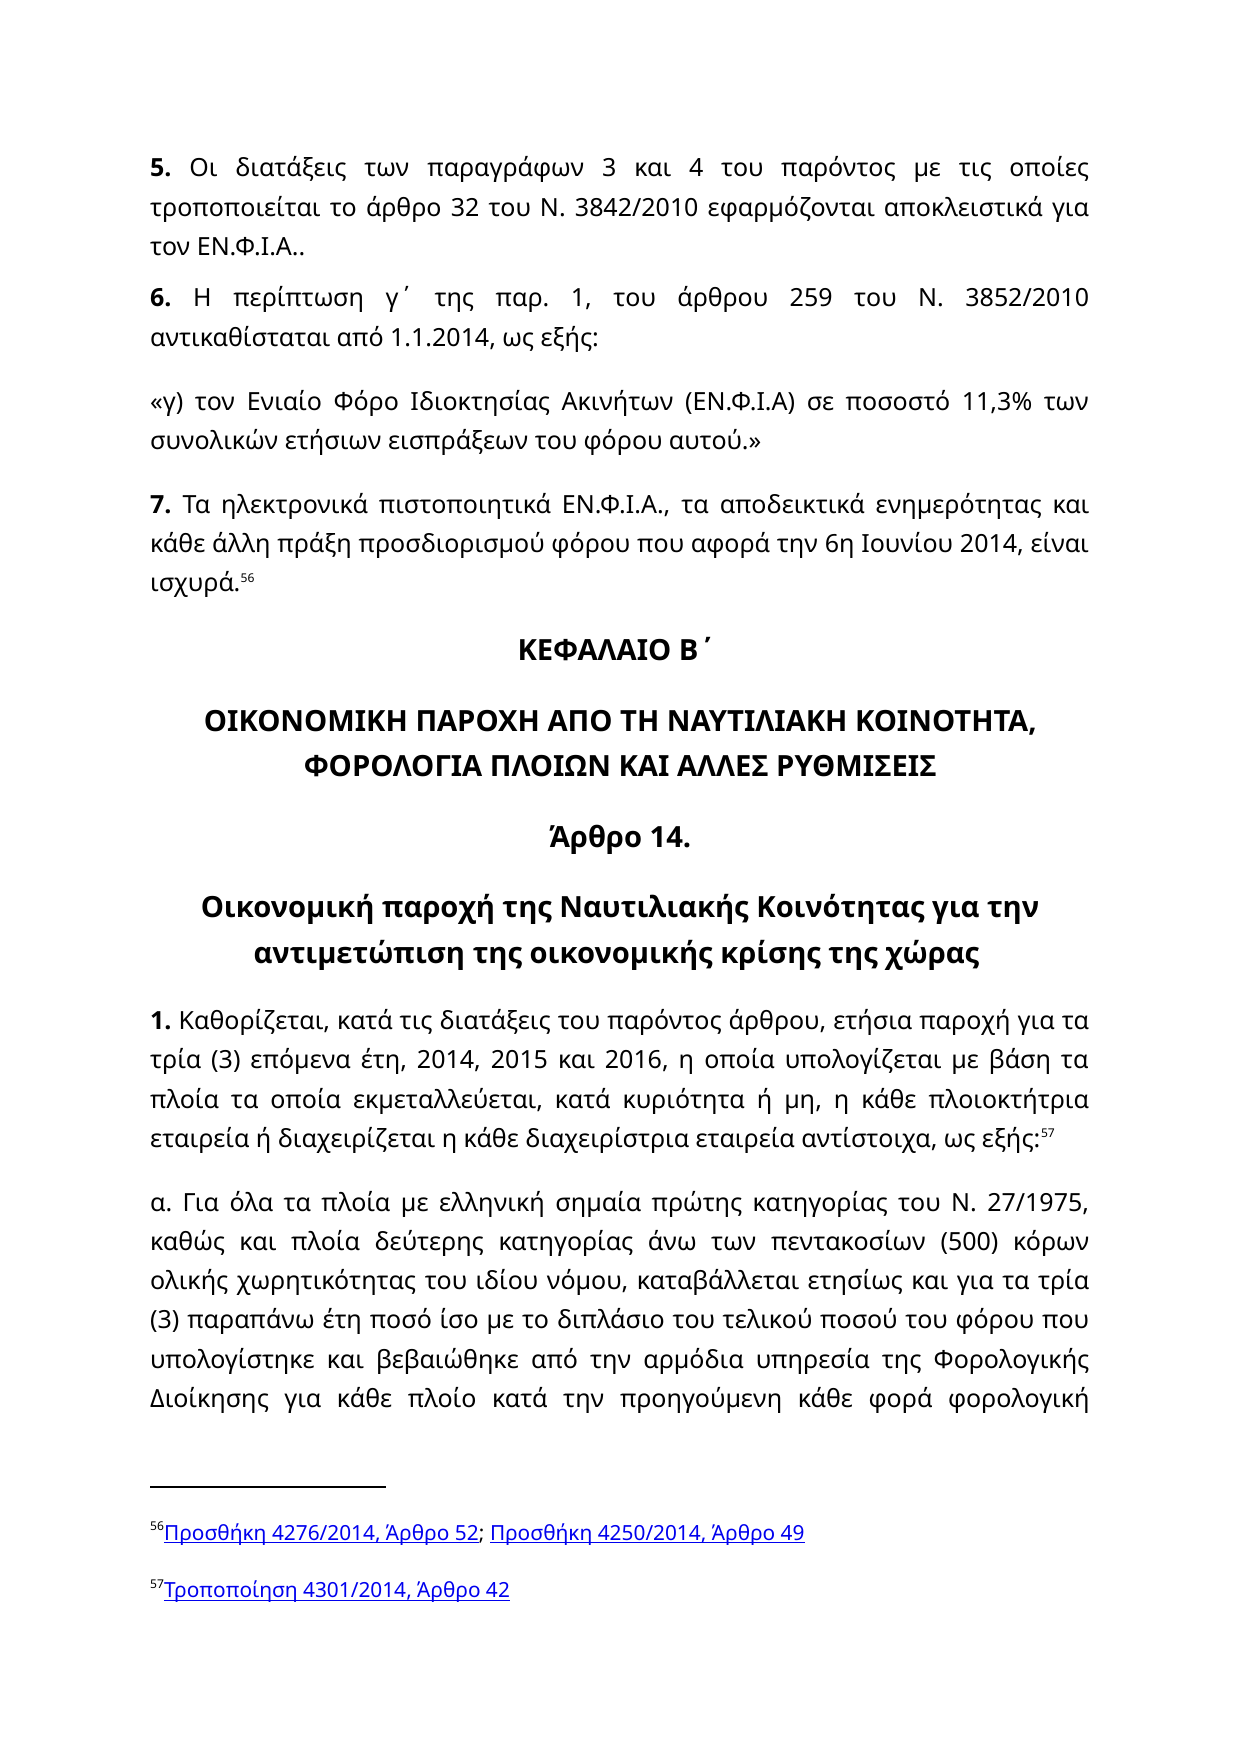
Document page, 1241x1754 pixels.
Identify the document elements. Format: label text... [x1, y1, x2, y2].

text α. Για όλα τα πλοία με ελληνική σημαία πρώτης κατηγορίας του Ν. 27/1975, καθώς και πλοία δεύτερης κατηγορίας άνω των πεντακοσίων (500) κόρων ολικής χωρητικότητας του ιδίου νόμου, καταβάλλεται ετησίως και για τα τρία (3) παραπάνω έτη ποσό ίσο με το διπλάσιο του τελικού ποσού του φόρου που υπολογίστηκε και βεβαιώθηκε από την αρμόδια υπηρεσία της Φορολογικής Διοίκησης για κάθε πλοίο κατά την προηγούμενη κάθε φορά φορολογική [150, 1184, 1090, 1414]
subtitle ΟΙΚΟΝΟΜΙΚΗ ΠΑΡΟΧΗ ΑΠΟ ΤΗ ΝΑΥΤΙΛΙΑΚΗ ΚΟΙΝΟΤΗΤΑ, ΦΟΡΟΛΟΓΙΑ ΠΛΟΙΩΝ ΚΑΙ ΑΛΛΕΣ ΡΥΘΜΙΣΕΙΣ [150, 700, 1090, 785]
text Προσθήκη 4276/2014, Άρθρο 52; Προσθήκη 4250/2014, Άρθρο 49 [150, 1518, 1090, 1546]
text 1. Καθορίζεται, κατά τις διατάξεις του παρόντος άρθρου, ετήσια παροχή για τα τρία (3) επόμενα έτη, 2014, 2015 και 2016, η οποία υπολογίζεται με βάση τα πλοία τα οποία εκμεταλλεύεται, κατά κυριότητα ή μη, η κάθε πλοιοκτήτρια εταιρεία ή διαχειρίζεται η κάθε διαχειρίστρια εταιρεία αντίστοιχα, ως εξής: [150, 1003, 1090, 1154]
text 5. Οι διατάξεις των παραγράφων 3 και 4 του παρόντος με τις οποίες τροποποιείται το άρθρο 32 του Ν. 3842/2010 εφαρμόζονται αποκλειστικά για τον ΕΝ.Φ.Ι.Α.. [150, 150, 1090, 262]
text 6. Η περίπτωση γ΄ της παρ. 1, του άρθρου 259 του Ν. 3852/2010 αντικαθίσταται από 1.1.2014, ως εξής: [150, 280, 1090, 353]
subtitle Οικονομική παροχή της Ναυτιλιακής Κοινότητας για την αντιμετώπιση της οικονομικής κρίσης της χώρας [150, 887, 1090, 972]
text «γ) τον Ενιαίο Φόρο Ιδιοκτησίας Ακινήτων (ΕΝ.Φ.Ι.Α) σε ποσοστό 11,3% των συνολικών ετήσιων εισπράξεων του φόρου αυτού.» [150, 383, 1090, 457]
text 7. Τα ηλεκτρονικά πιστοποιητικά ΕΝ.Φ.Ι.Α., τα αποδεικτικά ενημερότητας και κάθε άλλη πράξη προσδιορισμού φόρου που αφορά την 6η Ιουνίου 2014, είναι ισχυρά. [150, 487, 1090, 599]
subtitle Άρθρο 14. [150, 816, 1090, 856]
text Τροποποίηση 4301/2014, Άρθρο 42 [150, 1576, 1090, 1604]
subtitle ΚΕΦΑΛΑΙΟ Β΄ [150, 629, 1090, 669]
